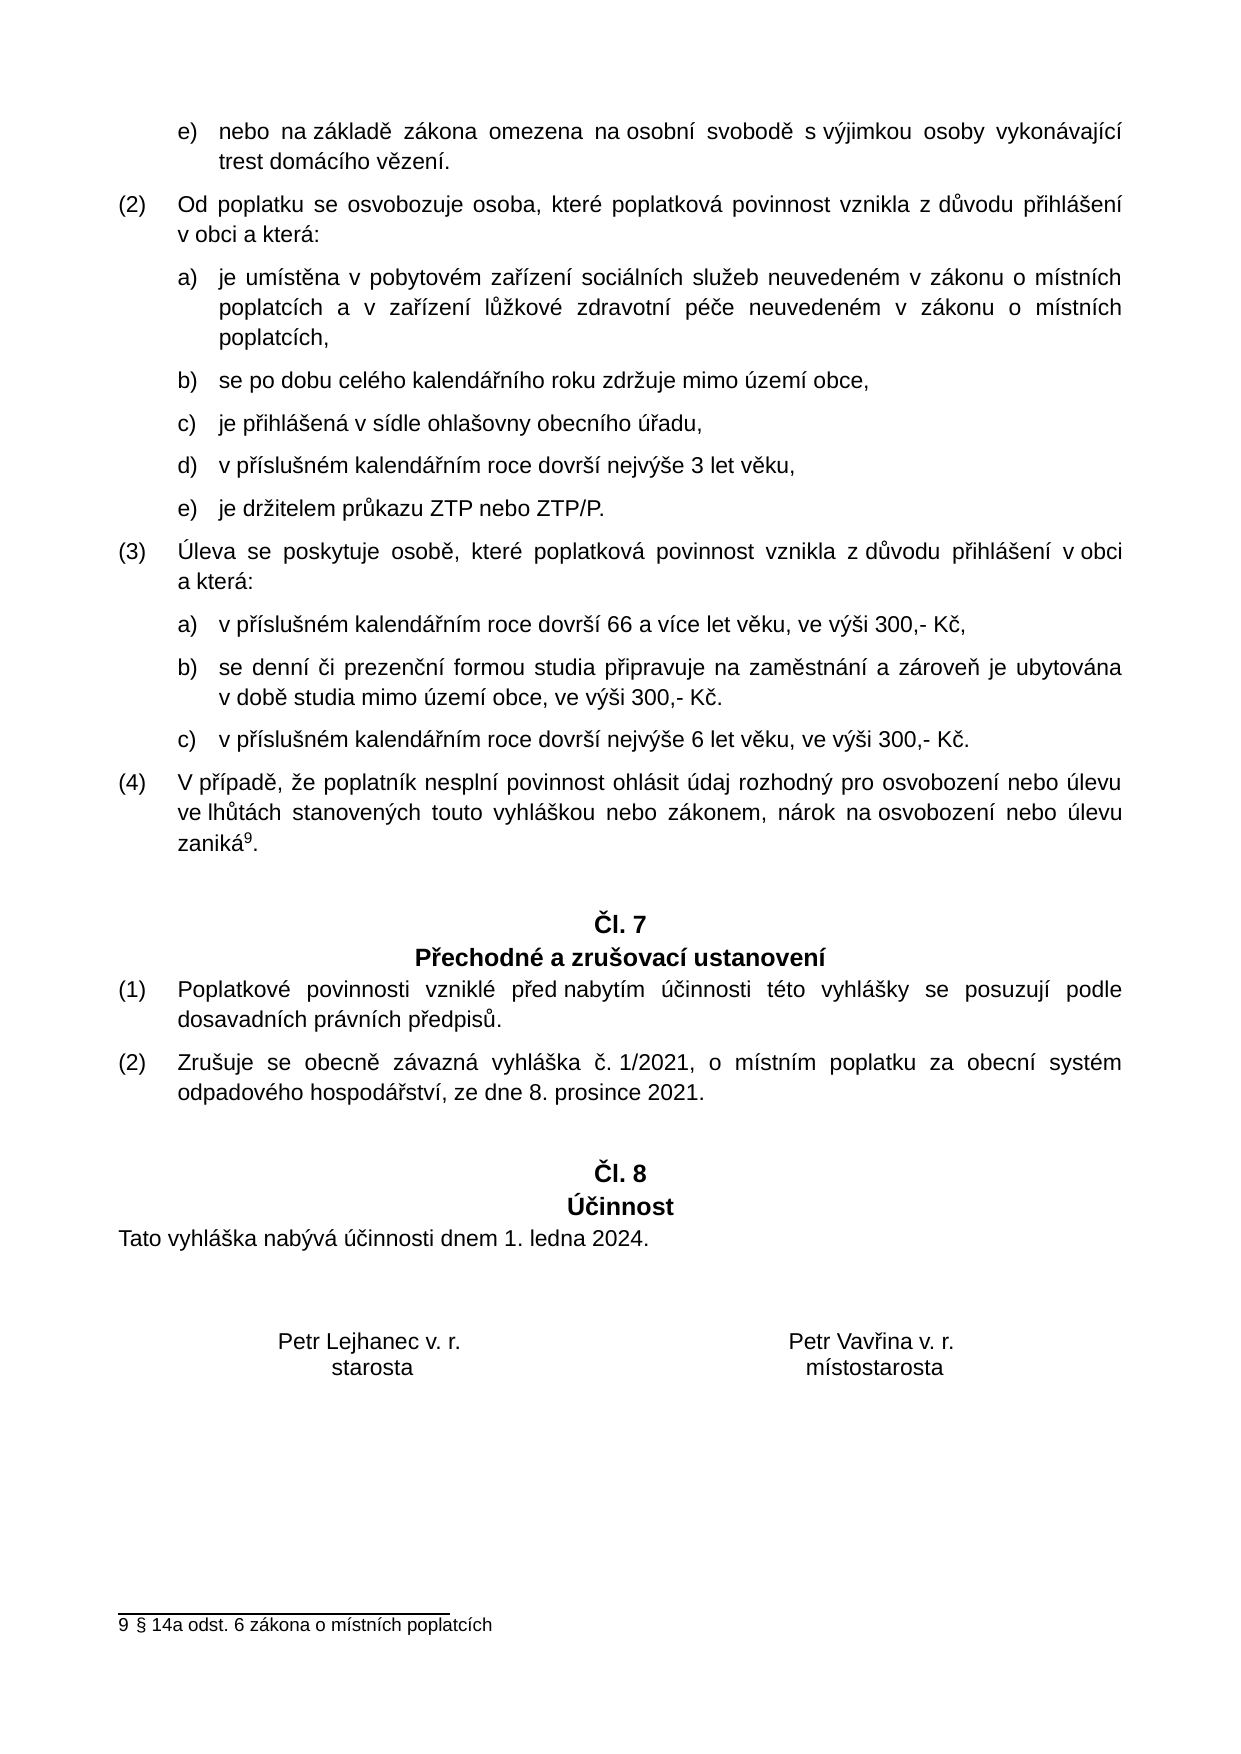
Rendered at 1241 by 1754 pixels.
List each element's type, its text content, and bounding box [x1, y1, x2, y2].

list Poplatkové povinnosti vzniklé před nabytím účinnosti této vyhlášky se posuzují podle dosavadních právních předpisů. [118, 976, 1122, 1032]
list je umístěna v pobytovém zařízení sociálních služeb neuvedeném v zákonu o místních poplatcích a v zařízení lůžkové zdravotní péče neuvedeném v zákonu o místních poplatcích, [177, 264, 1122, 351]
list nebo na základě zákona omezena na osobní svobodě s výjimkou osoby vykonávající trest domácího vězení. [177, 118, 1122, 175]
list v příslušném kalendářním roce dovrší nejvýše 6 let věku, ve výši 300,- Kč. [177, 726, 1122, 753]
table_header Petr Vavřina v. r. místostarosta [620, 1268, 1122, 1386]
list je přihlášená v sídle ohlašovny obecního úřadu, [177, 410, 1122, 436]
list Zrušuje se obecně závazná vyhláška č. 1/2021, o místním poplatku za obecní systém odpadového hospodářství, ze dne 8. prosince 2021. [118, 1049, 1122, 1105]
table_header Petr Lejhanec v. r. starosta [118, 1268, 620, 1386]
table_cell [118, 1386, 620, 1504]
list v příslušném kalendářním roce dovrší 66 a více let věku, ve výši 300,- Kč, [177, 611, 1122, 637]
list § 14a odst. 6 zákona o místních poplatcích [118, 1614, 1122, 1635]
list v příslušném kalendářním roce dovrší nejvýše 3 let věku, [177, 452, 1122, 479]
text Tato vyhláška nabývá účinnosti dnem 1. ledna 2024. [118, 1225, 1122, 1252]
list je držitelem průkazu ZTP nebo ZTP/P. [177, 495, 1122, 522]
list se po dobu celého kalendářního roku zdržuje mimo území obce, [177, 367, 1122, 393]
subtitle Čl. 7 Přechodné a zrušovací ustanovení [118, 910, 1122, 972]
subtitle Čl. 8 Účinnost [118, 1159, 1122, 1221]
list se denní či prezenční formou studia připravuje na zaměstnání a zároveň je ubytována v době studia mimo území obce, ve výši 300,- Kč. [177, 653, 1122, 710]
list Od poplatku se osvobozuje osoba, které poplatková povinnost vznikla z důvodu přihlášení v obci a která: [118, 191, 1122, 248]
list V případě, že poplatník nesplní povinnost ohlásit údaj rozhodný pro osvobození nebo úlevu ve lhůtách stanovených touto vyhláškou nebo zákonem, nárok na osvobození nebo úlevu zaniká. [118, 769, 1122, 856]
table_cell [620, 1386, 1122, 1504]
list Úleva se poskytuje osobě, které poplatková povinnost vznikla z důvodu přihlášení v obci a která: [118, 538, 1122, 594]
